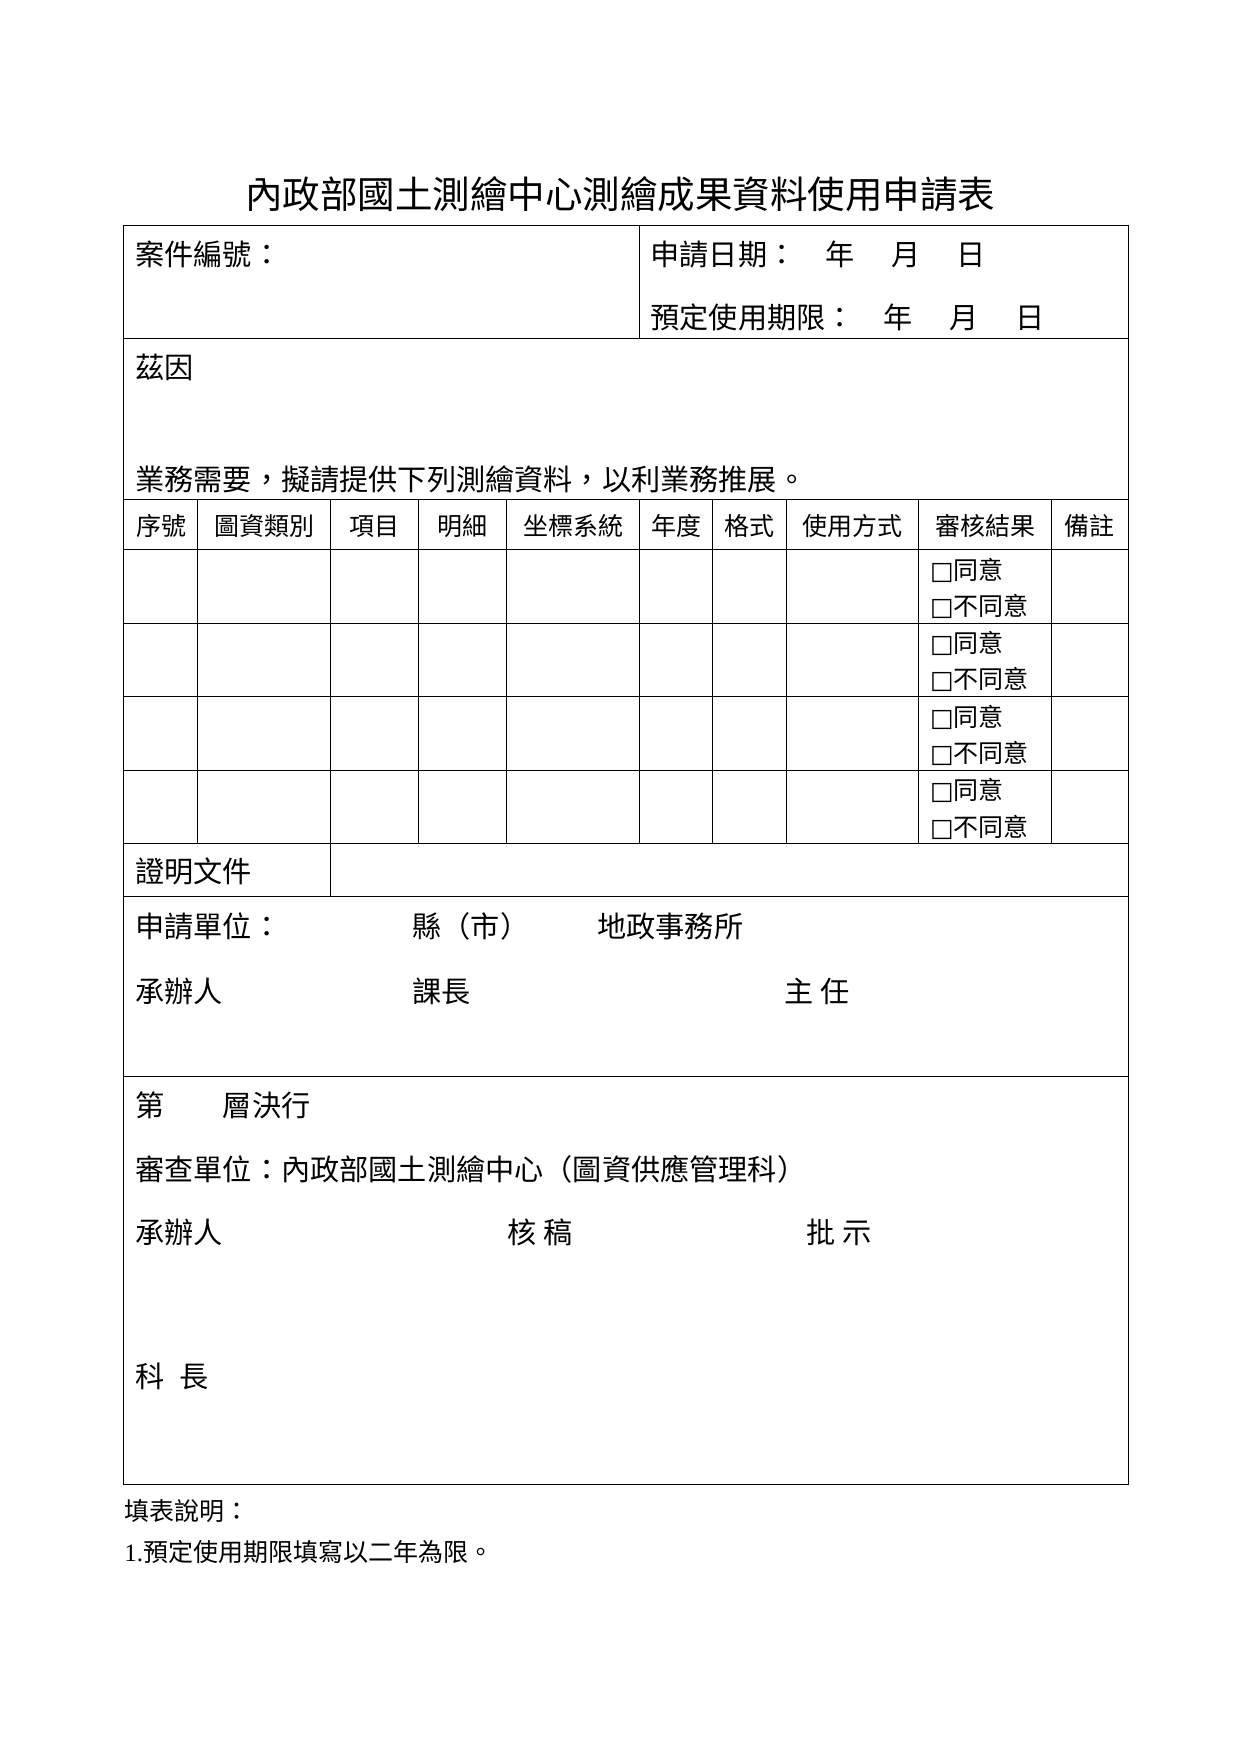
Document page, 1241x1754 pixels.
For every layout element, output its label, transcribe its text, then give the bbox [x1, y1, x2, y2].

table_cell [713, 771, 786, 843]
table_cell [331, 771, 418, 843]
table_cell [419, 697, 506, 770]
table_cell [713, 624, 786, 696]
table_cell [1052, 771, 1128, 843]
table_cell [1052, 624, 1128, 696]
table_cell 格式 [713, 500, 786, 549]
table_cell [787, 771, 918, 843]
table_cell [331, 624, 418, 696]
table_cell [198, 550, 330, 623]
table_cell 項目 [331, 500, 418, 549]
table_cell [507, 624, 639, 696]
table_cell [198, 697, 330, 770]
table_cell [124, 771, 197, 843]
table_cell 備註 [1052, 500, 1128, 549]
text 1.預定使用期限填寫以二年為限。 [124, 1533, 1087, 1569]
table_cell 審核結果 [919, 500, 1051, 549]
table_cell 第 層決行 審查單位：內政部國土測繪中心（圖資供應管理科） 承辦人 核 稿 批 示 科 長 [124, 1077, 1128, 1484]
table_cell [331, 550, 418, 623]
table_cell 使用方式 [787, 500, 918, 549]
table_cell 證明文件 [124, 844, 330, 896]
table_cell 年度 [640, 500, 712, 549]
table_cell 申請單位： 縣（市） 地政事務所 承辦人 課長 主 任 [124, 897, 1128, 1076]
table_cell [331, 697, 418, 770]
table_cell [640, 624, 712, 696]
table_cell [198, 771, 330, 843]
table_cell 坐標系統 [507, 500, 639, 549]
table_cell □同意 □不同意 [919, 624, 1051, 696]
table_cell [640, 697, 712, 770]
table_cell [507, 771, 639, 843]
table_cell [331, 844, 1128, 896]
table_cell [419, 624, 506, 696]
table_cell [787, 624, 918, 696]
table_cell 序號 [124, 500, 197, 549]
table_cell □同意 □不同意 [919, 771, 1051, 843]
table_cell [787, 550, 918, 623]
table_cell [713, 550, 786, 623]
table_cell 明細 [419, 500, 506, 549]
table_cell □同意 □不同意 [919, 697, 1051, 770]
table_cell [507, 697, 639, 770]
table_cell [198, 624, 330, 696]
table_cell [640, 550, 712, 623]
table_cell [124, 697, 197, 770]
table_header 案件編號： [124, 226, 639, 337]
text 填表說明： [124, 1491, 1087, 1527]
table_cell [507, 550, 639, 623]
table_cell □同意 □不同意 [919, 550, 1051, 623]
table_cell 圖資類別 [198, 500, 330, 549]
table_cell [124, 550, 197, 623]
table_header 申請日期： 年 月 日 預定使用期限： 年 月 日 [640, 226, 1128, 337]
table_cell [1052, 697, 1128, 770]
table_cell 茲因 業務需要，擬請提供下列測繪資料，以利業務推展。 [124, 339, 1128, 498]
table_cell [419, 550, 506, 623]
table_cell [640, 771, 712, 843]
table_cell [787, 697, 918, 770]
table_cell [124, 624, 197, 696]
table_cell [1052, 550, 1128, 623]
table_cell [713, 697, 786, 770]
table_cell [419, 771, 506, 843]
text 內政部國土測繪中心測繪成果資料使用申請表 [153, 164, 1087, 219]
